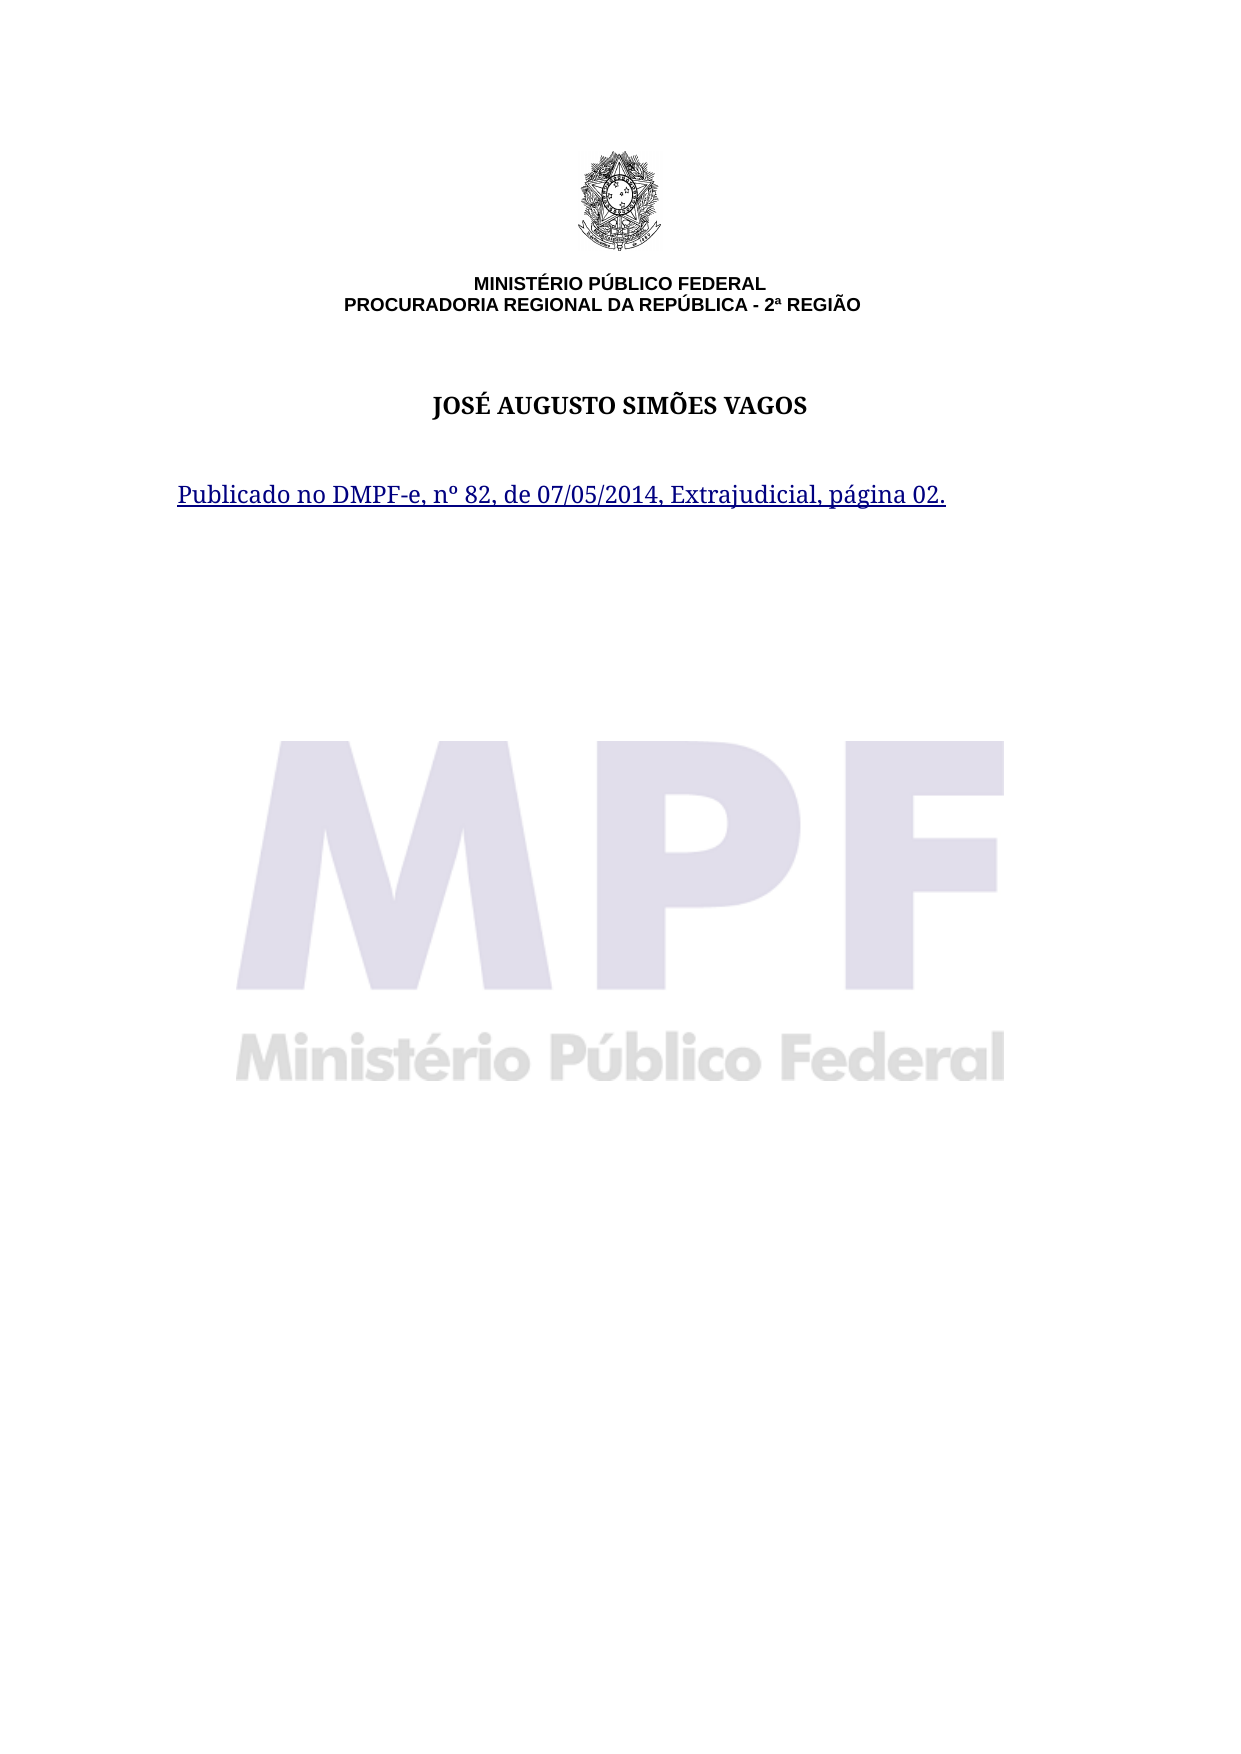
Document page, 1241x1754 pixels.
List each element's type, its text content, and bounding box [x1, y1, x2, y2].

text JOSÉ AUGUSTO SIMÕES VAGOS [177, 389, 1063, 421]
picture [577, 151, 663, 251]
text Publicado no DMPF-e, nº 82, de 07/05/2014, Extrajudicial, página 02. [177, 477, 1063, 510]
picture [236, 741, 1004, 1081]
